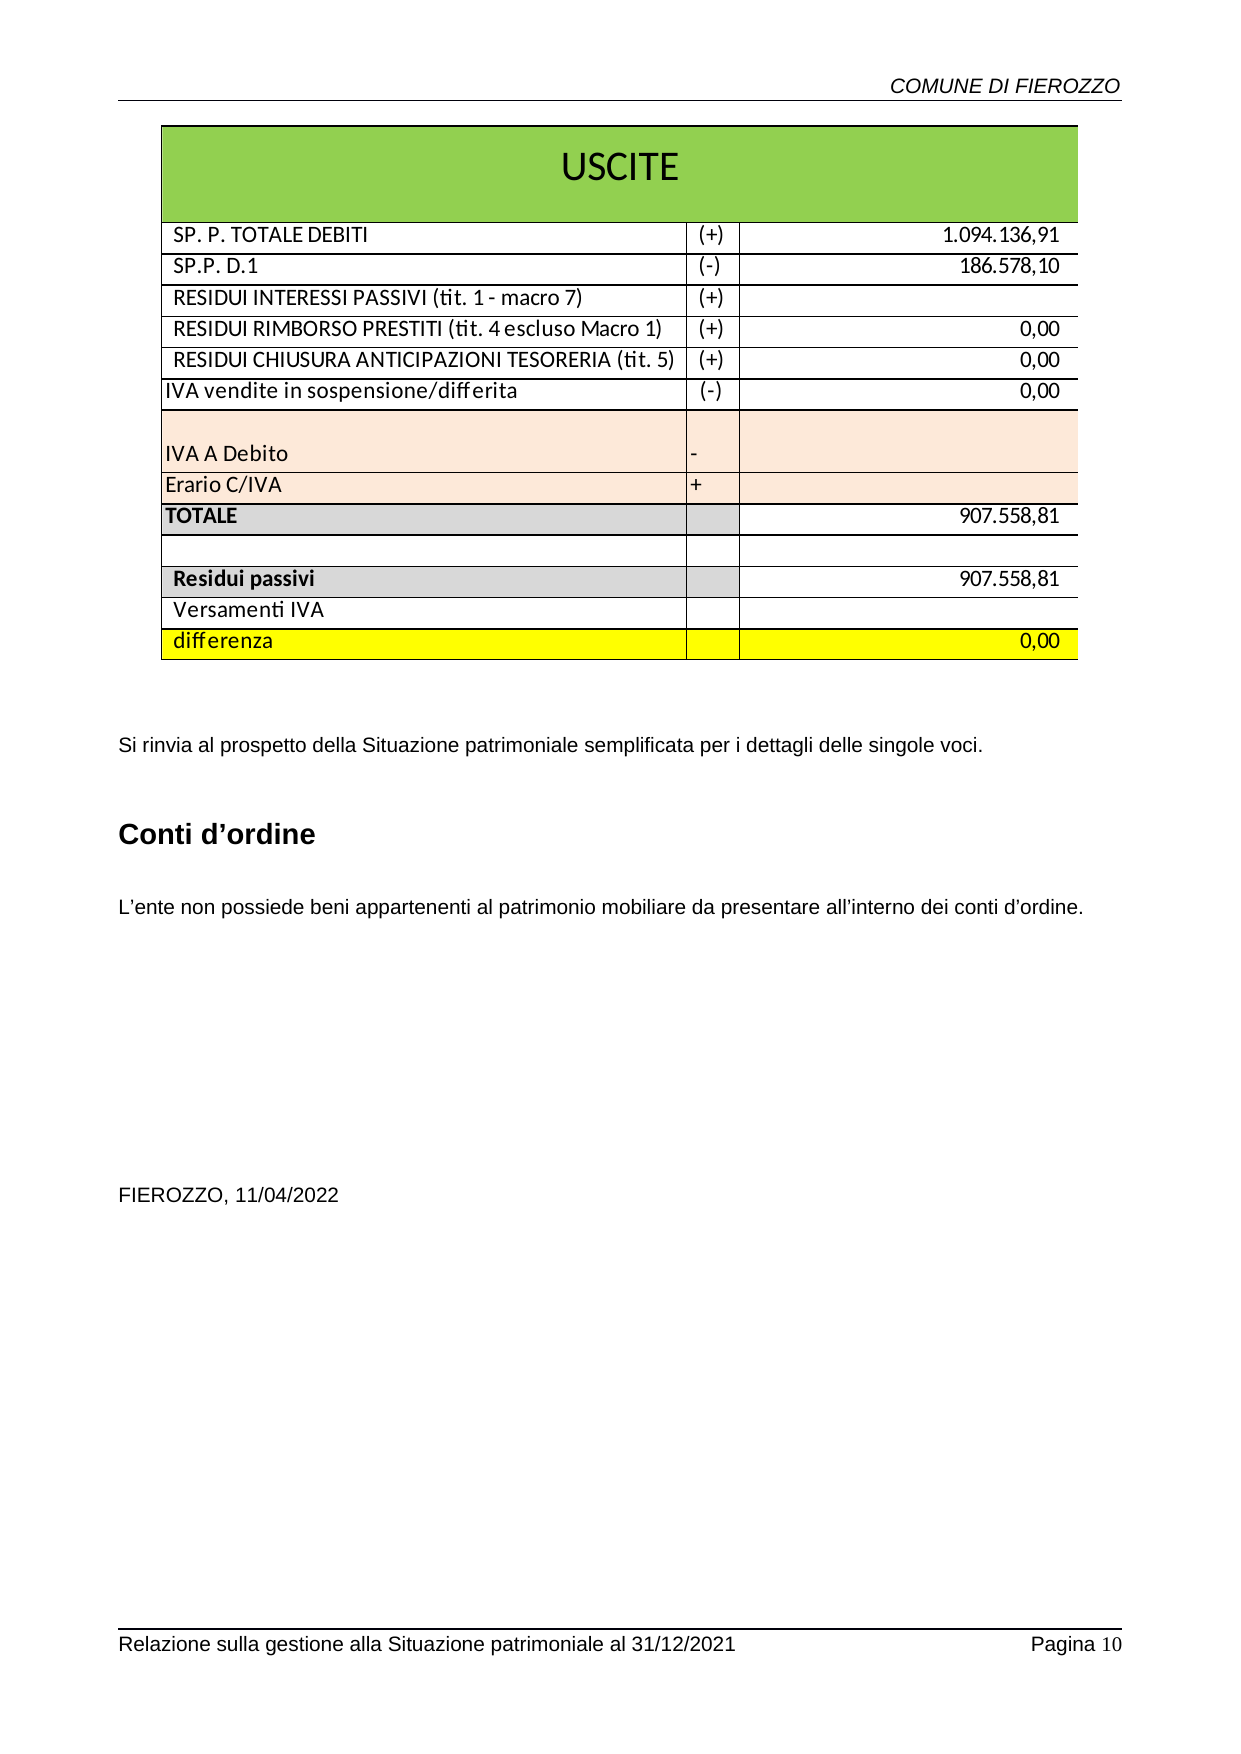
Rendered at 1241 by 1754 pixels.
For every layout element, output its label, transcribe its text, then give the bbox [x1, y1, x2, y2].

text L’ente non possiede beni appartenenti al patrimonio mobiliare da presentare all’interno dei conti d’ordine. [118, 895, 1122, 919]
text Conti d’ordine [118, 817, 1122, 850]
text FIEROZZO, 11/04/2022 [118, 1182, 1122, 1206]
text Si rinvia al prospetto della Situazione patrimoniale semplificata per i dettagli delle singole voci. [118, 733, 1122, 757]
